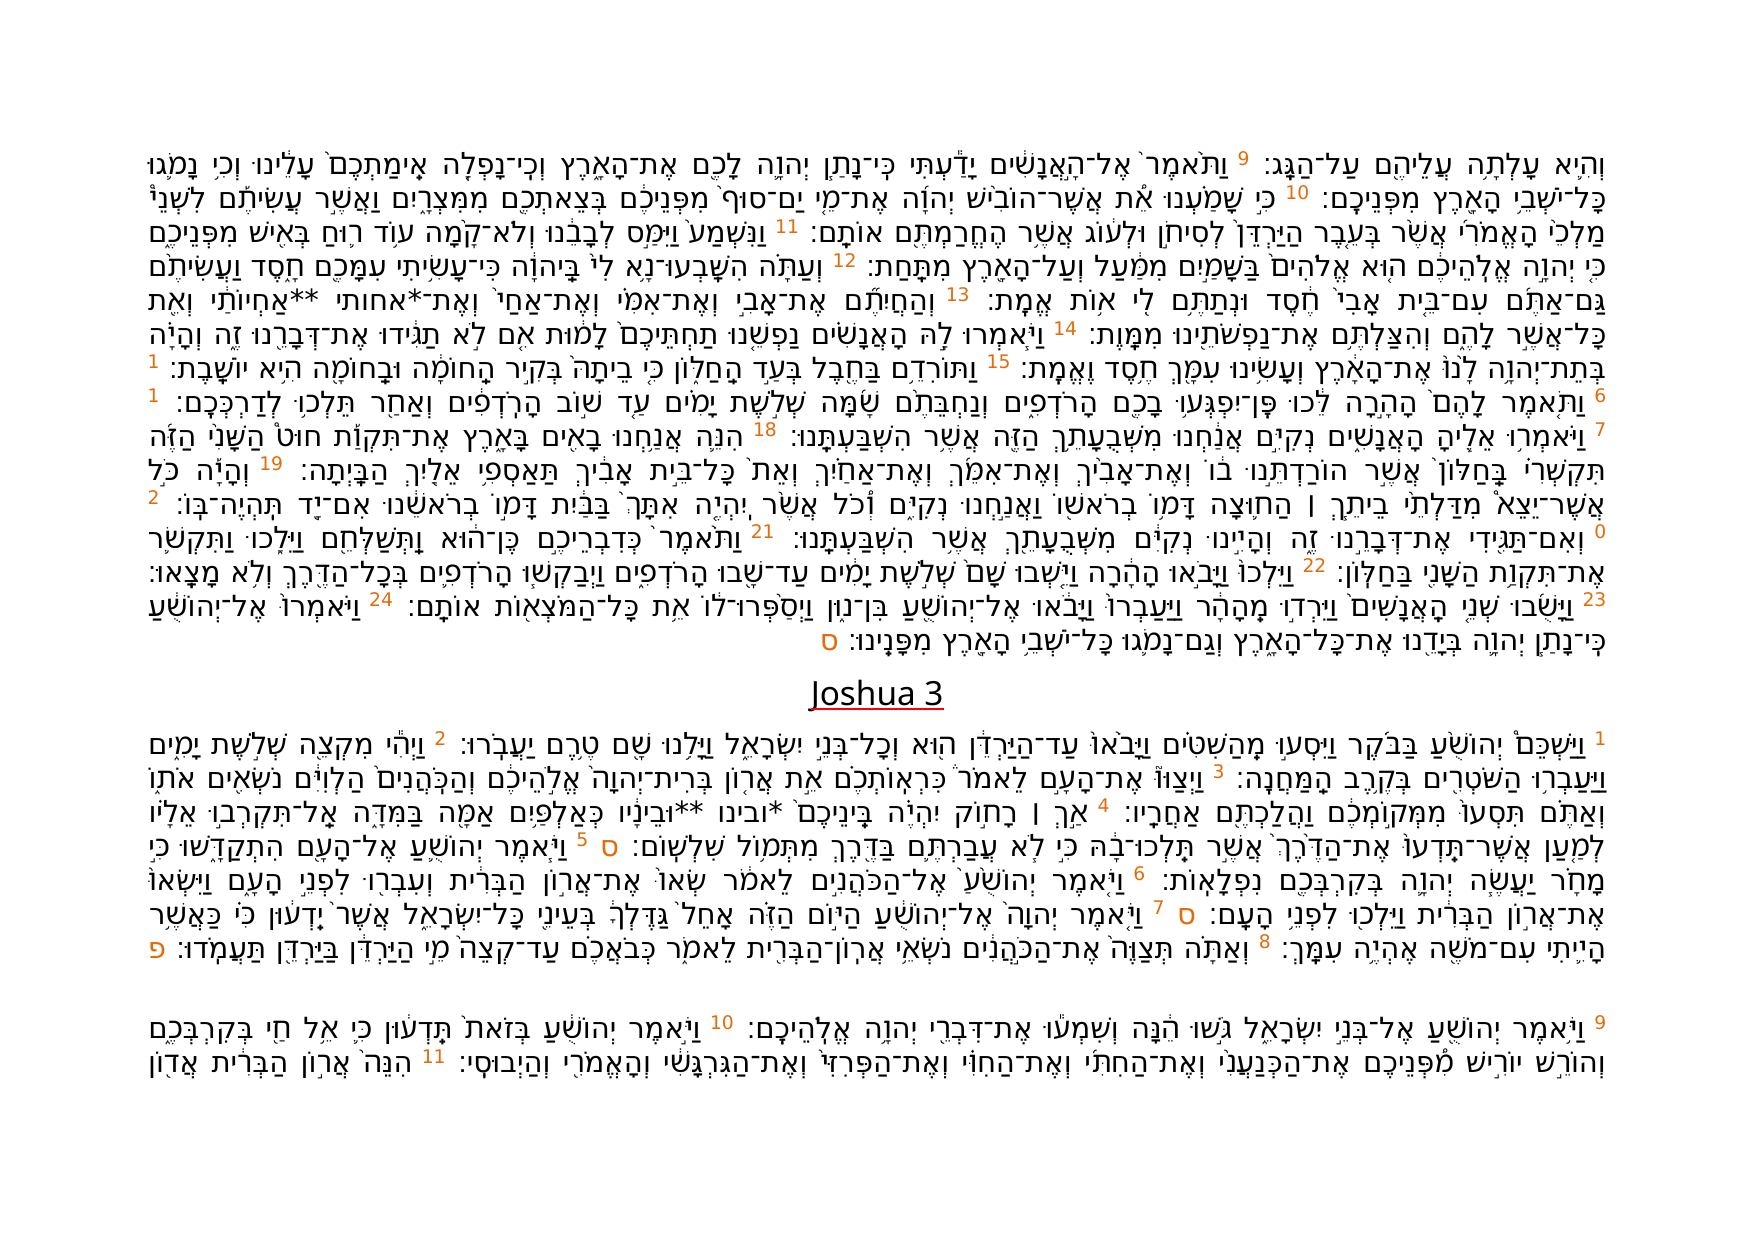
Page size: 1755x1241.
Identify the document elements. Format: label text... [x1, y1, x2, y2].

text 1 וַיַּשְׁכֵּם֩ יְהוֹשֻׁ֨עַ בַּבֹּ֜קֶר וַיִּסְע֣וּ מֵֽהַשִׁטִּ֗ים וַיָּבֹ֙אוּ֙ עַד־הַיַּרְדֵּ֔ן ה֖וּא וְכָל־בְּנֵ֣י יִשְׂרָאֵ֑ל וַיָּלִ֥נוּ שָׁ֖ם טֶ֥רֶם יַעֲבֹֽרוּ׃ ‬‬‬2 וַיְהִ֕י מִקְצֵ֖ה שְׁלֹ֣שֶׁת יָמִ֑ים וַיַּעַבְר֥וּ הַשֹּׁטְרִ֖ים בְּקֶ֥רֶב הַֽמַּחֲנֶֽה׃ ‬‬3 וַיְצַוּוּ֮ אֶת־הָעָ֣ם לֵאמֹר֒ כִּרְאֽוֹתְכֶ֗ם אֵ֣ת אֲר֤וֹן בְּרִית־יְהוָה֙ אֱלֹ֣הֵיכֶ֔ם וְהַכֹּֽהֲנִים֙ הַלְוִיִּ֔ם נֹשְׂאִ֖ים אֹת֑וֹ וְאַתֶּ֗ם תִּסְעוּ֙ מִמְּק֣וֹמְכֶ֔ם וַהֲלַכְתֶּ֖ם אַחֲרָֽיו׃ ‬‬4 אַ֣ךְ ׀ רָח֣וֹק יִהְיֶ֗ה בֵּֽינֵיכֶם֙ *ובינו **וּבֵינָ֔יו כְּאַלְפַּ֥יִם אַמָּ֖ה בַּמִּדָּ֑ה אַֽל־תִּקְרְב֣וּ אֵלָ֗יו לְמַ֤עַן אֲשֶׁר־תֵּֽדְעוּ֙ אֶת־הַדֶּ֙רֶךְ֙ אֲשֶׁ֣ר תֵּֽלְכוּ־בָ֔הּ כִּ֣י לֹ֧א עֲבַרְתֶּ֛ם בַּדֶּ֖רֶךְ מִתְּמ֥וֹל שִׁלְשֽׁוֹם׃ ס ‬‬5 וַיֹּ֧אמֶר יְהוֹשֻׁ֛עַ אֶל־הָעָ֖ם הִתְקַדָּ֑שׁוּ כִּ֣י מָחָ֗ר יַעֲשֶׂ֧ה יְהוָ֛ה בְּקִרְבְּכֶ֖ם נִפְלָאֽוֹת׃ ‬‬6 וַיֹּ֤אמֶר יְהוֹשֻׁ֙עַ֙ אֶל־הַכֹּהֲנִ֣ים לֵאמֹ֔ר שְׂאוּ֙ אֶת־אֲר֣וֹן הַבְּרִ֔ית וְעִבְר֖וּ לִפְנֵ֣י הָעָ֑ם וַיִּשְׂאוּ֙ אֶת־אֲר֣וֹן הַבְּרִ֔ית וַיֵּלְכ֖וּ לִפְנֵ֥י הָעָֽם׃ ס ‬‬7 וַיֹּ֤אמֶר יְהוָה֙ אֶל־יְהוֹשֻׁ֔עַ הַיּ֣וֹם הַזֶּ֗ה אָחֵל֙ גַּדֶּלְךָ֔ בְּעֵינֵ֖י כָּל־יִשְׂרָאֵ֑ל אֲשֶׁר֙ יֵֽדְע֔וּן כִּ֗י כַּאֲשֶׁ֥ר הָיִ֛יתִי עִם־מֹשֶׁ֖ה אֶהְיֶ֥ה עִמָּֽךְ׃ ‬‬8 וְאַתָּ֗ה תְּצַוֶּה֙ אֶת־הַכֹּ֣הֲנִ֔ים נֹשְׂאֵ֥י אֲרֽוֹן־הַבְּרִ֖ית לֵאמֹ֑ר כְּבֹאֲכֶ֗ם עַד־קְצֵה֙ מֵ֣י הַיַּרְדֵּ֔ן בַּיַּרְדֵּ֖ן תַּעֲמֹֽדוּ׃ פ ‬‬ [148, 727, 1606, 999]
text 9 וַיֹּ֥אמֶר יְהוֹשֻׁ֖עַ אֶל־בְּנֵ֣י יִשְׂרָאֵ֑ל גֹּ֣שׁוּ הֵ֔נָּה וְשִׁמְע֕וּ אֶת־דִּבְרֵ֖י יְהוָ֥ה אֱלֹֽהֵיכֶֽם׃ ‬‬10 וַיֹּ֣אמֶר יְהוֹשֻׁ֔עַ בְּזֹאת֙ תֵּֽדְע֔וּן כִּ֛י אֵ֥ל חַ֖י בְּקִרְבְּכֶ֑ם וְהוֹרֵ֣שׁ יוֹרִ֣ישׁ מִ֠פְּנֵיכֶם אֶת־הַכְּנַעֲנִ֨י וְאֶת־הַחִתִּ֜י וְאֶת־הַחִוִּ֗י וְאֶת־הַפְּרִזִּי֙ וְאֶת־הַגִּרְגָּשִׁ֔י וְהָאֱמֹרִ֖י וְהַיְבוּסִֽי׃ ‬‬11 הִנֵּה֙ אֲר֣וֹן הַבְּרִ֔ית אֲד֖וֹן כָּל־הָאָ֑רֶץ עֹבֵ֥ר לִפְנֵיכֶ֖ם בַּיַּרְדֵּֽן׃ ‬‬12 וְעַתָּ֗ה קְח֤וּ לָכֶם֙ שְׁנֵ֣י עָשָׂ֣ר אִ֔ישׁ מִשִּׁבְטֵ֖י יִשְׂרָאֵ֑ל אִישׁ־אֶחָ֥ד אִישׁ־אֶחָ֖ד לַשָּֽׁבֶט׃ ‬‬13 וְהָיָ֡ה כְּנ֣וֹחַ כַּפּ֣וֹת רַגְלֵ֣י הַכֹּהֲנִ֡ים נֹשְׂאֵי֩ אֲר֨וֹן יְהוָ֜ה אֲד֤וֹן כָּל־הָאָ֙רֶץ֙ בְּמֵ֣י הַיַּרְדֵּ֔ן מֵ֤י הַיַּרְדֵּן֙ יִכָּ֣רֵת֔וּן הַמַּ֥יִם הַיֹּרְדִ֖ים מִלְמָ֑עְלָה וְיַעַמְד֖וּ נֵ֥ד אֶחָֽד׃ ‬‬14 וַיְהִ֗י בִּנְסֹ֤עַ הָעָם֙ מֵאָ֣הֳלֵיהֶ֔ם לַעֲבֹ֖ר אֶת־הַיַּרְדֵּ֑ן וְהַכֹּהֲנִ֗ים נֹֽשְׂאֵ֛י הָאָר֥וֹן הַבְּרִ֖ית לִפְנֵ֥י הָעָֽם׃ ‬‬‬15 וּכְב֞וֹא נֹשְׂאֵ֤י הָֽאָרוֹן֙ עַד־הַיַּרְדֵּ֔ן וְרַגְלֵ֤י הַכֹּֽהֲנִים֙ נֹשְׂאֵ֣י הָֽאָר֔וֹן נִטְבְּל֖וּ בִּקְצֵ֣ה הַמָּ֑יִם וְהַיַּרְדֵּ֗ן מָלֵא֙ עַל־כָּל־גְּדוֹתָ֔יו כֹּ֖ל יְמֵ֥י קָצִֽיר׃ ‬‬16 וַיַּעַמְד֡וּ הַמַּיִם֩ הַיֹּרְדִ֨ים מִלְמַ֜עְלָה קָ֣מוּ נֵד־אֶחָ֗ד הַרְחֵ֨ק מְאֹ֜ד *באדם **מֵֽאָדָ֤ם הָעִיר֙ אֲשֶׁר֙ מִצַּ֣ד צָֽרְתָ֔ן וְהַיֹּרְדִ֗ים עַ֣ל יָ֧ם הָעֲרָבָ֛ה יָם־הַמֶּ֖לַח תַּ֣מּוּ נִכְרָ֑תוּ וְהָעָ֥ם עָבְר֖וּ נֶ֥גֶד יְרִיחֽוֹ׃ ‬‬17 וַיַּעַמְד֣וּ הַכֹּהֲנִ֡ים נֹ֠שְׂאֵי הָאָר֨וֹן בְּרִית־יְהוָ֜ה בֶּחֽ͏ָרָבָ֛ה בְּת֥וֹךְ הַיַּרְדֵּ֖ן הָכֵ֑ן וְכָל־יִשְׂרָאֵ֗ל עֹֽבְרִים֙ בֶּחָ֣רָבָ֔ה עַ֤ד אֲשֶׁר־תַּ֙מּוּ֙ כָּל־הַגּ֔וֹי לַעֲבֹ֖ר אֶת־הַיַּרְדֵּֽן׃ ‬ [148, 1012, 1606, 1079]
text 1 וַיִּשְׁלַ֣ח יִהוֹשֻֽׁעַ־בִּן נ֠וּן מִֽן־הַשִּׁטִּ֞ים שְׁנַֽיִם־אֲנָשִׁ֤ים מְרַגְּלִים֙ חֶ֣רֶשׁ לֵאמֹ֔ר לְכ֛וּ רְא֥וּ אֶת־הָאָ֖רֶץ וְאֶת־יְרִיח֑וֹ וַיֵּ֨לְכ֜וּ וַ֠יָּבֹאוּ בֵּית־אִשָּׁ֥ה זוֹנָ֛ה וּשְׁמָ֥הּ רָחָ֖ב וַיִּשְׁכְּבוּ־שָֽׁמָּה׃ 2 וַיֵּ֣אָמַ֔ר לְמֶ֥לֶךְ יְרִיח֖וֹ לֵאמֹ֑ר הִנֵּ֣ה אֲ֠נָשִׁים בָּ֣אוּ הֵ֧נָּה הַלַּ֛יְלָה מִבְּנֵ֥י יִשְׂרָאֵ֖ל לַחְפֹּ֥ר אֶת־הָאָֽרֶץ׃ ‬‬3 וַיִּשְׁלַח֙ מֶ֣לֶךְ יְרִיח֔וֹ אֶל־רָחָ֖ב לֵאמֹ֑ר ה֠וֹצִ֠יאִי הָאֲנָשִׁ֨ים הַבָּאִ֤ים אֵלַ֙יִךְ֙ אֲשֶׁר־בָּ֣אוּ לְבֵיתֵ֔ךְ כִּ֛י לַחְפֹּ֥ר אֶת־כָּל־הָאָ֖רֶץ בָּֽאוּ׃ ‬‬4 וַתִּקַּ֧ח הֽ͏ָאִשָּׁ֛ה אֶת־שְׁנֵ֥י הָאֲנָשִׁ֖ים וַֽתִּצְפְּנ֑וֹ וַתֹּ֣אמֶר ׀ כֵּ֗ן בָּ֤אוּ אֵלַי֙ הֽ͏ָאֲנָשִׁ֔ים וְלֹ֥א יָדַ֖עְתִּי מֵאַ֥יִן הֵֽמָּה׃ ‬‬5 וַיְהִ֨י הַשַּׁ֜עַר לִסְגּ֗וֹר בַּחֹ֙שֶׁךְ֙ וְהָאֲנָשִׁ֣ים יָצָ֔אוּ לֹ֣א יָדַ֔עְתִּי אָ֥נָה הָלְכ֖וּ הֽ͏ָאֲנָשִׁ֑ים רִדְפ֥וּ מַהֵ֛ר אַחֲרֵיהֶ֖ם כִּ֥י תַשִּׂיגֽוּם׃ ‬‬6 וְהִ֖יא הֶעֱלָ֣תַם הַגָּ֑גָה וַֽתִּטְמְנֵם֙ בְּפִשְׁתֵּ֣י הָעֵ֔ץ הָעֲרֻכ֥וֹת לָ֖הּ עַל־הַגָּֽג׃ ‬‬7 וְהָאֲנָשִׁ֗ים רָדְפ֤וּ אֽ͏ַחֲרֵיהֶם֙ דֶּ֣רֶךְ הַיַּרְדֵּ֔ן עַ֖ל הַֽמַּעְבְּר֑וֹת וְהַשַּׁ֣עַר סָגָ֔רוּ אַחֲרֵ֕י כַּאֲשֶׁ֛ר יָצְא֥וּ הָרֹדְפִ֖ים אַחֲרֵיהֶֽם׃ ‬‬8 וְהֵ֖מָּה טֶ֣רֶם יִשְׁכָּ֑בוּן וְהִ֛יא עָלְתָ֥ה עֲלֵיהֶ֖ם עַל־הַגָּֽג׃ ‬‬9 וַתֹּ֙אמֶר֙ אֶל־הָ֣אֲנָשִׁ֔ים יָדַ֕עְתִּי כִּֽי־נָתַ֧ן יְהוָ֛ה לָכֶ֖ם אֶת־הָאָ֑רֶץ וְכִֽי־נָפְלָ֤ה אֵֽימַתְכֶם֙ עָלֵ֔ינוּ וְכִ֥י נָמֹ֛גוּ כָּל־יֹשְׁבֵ֥י הָאָ֖רֶץ מִפְּנֵיכֶֽם׃ ‬‬10 כִּ֣י שָׁמַ֗עְנוּ אֵ֠ת אֲשֶׁר־הוֹבִ֨ישׁ יְהוָ֜ה אֶת־מֵ֤י יַם־סוּף֙ מִפְּנֵיכֶ֔ם בְּצֵאתְכֶ֖ם מִמִּצְרָ֑יִם וַאֲשֶׁ֣ר עֲשִׂיתֶ֡ם לִשְׁנֵי֩ מַלְכֵ֨י הָאֱמֹרִ֜י אֲשֶׁ֨ר בְּעֵ֤בֶר הַיַּרְדֵּן֙ לְסִיחֹ֣ן וּלְע֔וֹג אֲשֶׁ֥ר הֶחֱרַמְתֶּ֖ם אוֹתָֽם׃ ‬‬11 וַנִּשְׁמַע֙ וַיִּמַּ֣ס לְבָבֵ֔נוּ וְלֹא־קָ֨מָה ע֥וֹד ר֛וּחַ בְּאִ֖ישׁ מִפְּנֵיכֶ֑ם כִּ֚י יְהוָ֣ה אֱלֹֽהֵיכֶ֔ם ה֤וּא אֱלֹהִים֙ בַּשָּׁמַ֣יִם מִמַּ֔עַל וְעַל־הָאָ֖רֶץ מִתָּֽחַת׃ ‬‬12 וְעַתָּ֗ה הִשָּֽׁבְעוּ־נָ֥א לִי֙ בַּֽיהוָ֔ה כִּי־עָשִׂ֥יתִי עִמָּכֶ֖ם חָ֑סֶד וַעֲשִׂיתֶ֨ם גַּם־אַתֶּ֜ם עִם־בֵּ֤ית אָבִי֙ חֶ֔סֶד וּנְתַתֶּ֥ם לִ֖י א֥וֹת אֱמֶֽת׃ ‬‬13 וְהַחֲיִתֶ֞ם אֶת־אָבִ֣י וְאֶת־אִמִּ֗י וְאֶת־אַחַי֙ וְאֶת־*אחותי **אַחְיוֹתַ֔י וְאֵ֖ת כָּל־אֲשֶׁ֣ר לָהֶ֑ם וְהִצַּלְתֶּ֥ם אֶת־נַפְשֹׁתֵ֖ינוּ מִמָּֽוֶת׃ ‬‬14 וַיֹּ֧אמְרוּ לָ֣הּ הָאֲנָשִׁ֗ים נַפְשֵׁ֤נוּ תַחְתֵּיכֶם֙ לָמ֔וּת אִ֚ם לֹ֣א תַגִּ֔ידוּ אֶת־דְּבָרֵ֖נוּ זֶ֑ה וְהָיָ֗ה בְּתֵת־יְהוָ֥ה לָ֙נוּ֙ אֶת־הָאָ֔רֶץ וְעָשִׂ֥ינוּ עִמָּ֖ךְ חֶ֥סֶד וֶאֱמֶֽת׃ ‬‬15 וַתּוֹרִדֵ֥ם בַּחֶ֖בֶל בְּעַ֣ד הֽ͏ַחַלּ֑וֹן כִּ֤י בֵיתָהּ֙ בְּקִ֣יר הַֽחוֹמָ֔ה וּבַֽחוֹמָ֖ה הִ֥יא יוֹשָֽׁבֶת׃ ‬‬16 וַתֹּ֤אמֶר לָהֶם֙ הָהָ֣רָה לֵּ֔כוּ פֶּֽן־יִפְגְּע֥וּ בָכֶ֖ם הָרֹדְפִ֑ים וְנַחְבֵּתֶ֨ם שָׁ֜מָּה שְׁלֹ֣שֶׁת יָמִ֗ים עַ֚ד שׁ֣וֹב הָרֹֽדְפִ֔ים וְאַחַ֖ר תֵּלְכ֥וּ לְדַרְכְּכֶֽם׃ ‬‬17 וַיֹּאמְר֥וּ אֵלֶ֖יהָ הָאֲנָשִׁ֑ים נְקִיִּ֣ם אֲנַ֔חְנוּ מִשְּׁבֻעָתֵ֥ךְ הַזֶּ֖ה אֲשֶׁ֥ר הִשְׁבַּעְתָּֽנוּ׃ ‬‬18 הִנֵּ֛ה אֲנַ֥חְנוּ בָאִ֖ים בָּאָ֑רֶץ אֶת־תִּקְוַ֡ת חוּט֩ הַשָּׁנִ֨י הַזֶּ֜ה תִּקְשְׁרִ֗י בַּֽחַלּוֹן֙ אֲשֶׁ֣ר הוֹרַדְתֵּ֣נוּ ב֔וֹ וְאֶת־אָבִ֨יךְ וְאֶת־אִמֵּ֜ךְ וְאֶת־אַחַ֗יִךְ וְאֵת֙ כָּל־בֵּ֣ית אָבִ֔יךְ תַּאַסְפִ֥י אֵלַ֖יִךְ הַבָּֽיְתָה׃ ‬‬19 וְהָיָ֡ה כֹּ֣ל אֲשֶׁר־יֵצֵא֩ מִדַּלְתֵ֨י בֵיתֵ֧ךְ ׀ הַח֛וּצָה דָּמ֥וֹ בְרֹאשׁ֖וֹ וַאֲנַ֣חְנוּ נְקִיִּ֑ם וְ֠כֹל אֲשֶׁ֨ר יִֽהְיֶ֤ה אִתָּךְ֙ בַּבַּ֔יִת דָּמ֣וֹ בְרֹאשֵׁ֔נוּ אִם־יָ֖ד תִּֽהְיֶה־בּֽוֹ׃ ‬‬20 וְאִם־תַּגִּ֖ידִי אֶת־דְּבָרֵ֣נוּ זֶ֑ה וְהָיִ֣ינוּ נְקִיִּ֔ם מִשְּׁבֻעָתֵ֖ךְ אֲשֶׁ֥ר הִשְׁבַּעְתָּֽנוּ׃ ‬‬21 וַתֹּ֙אמֶר֙ כְּדִבְרֵיכֶ֣ם כֶּן־ה֔וּא וַֽתְּשַׁלְּחֵ֖ם וַיֵּלֵ֑כוּ וַתִּקְשֹׁ֛ר אֶת־תִּקְוַ֥ת הַשָּׁנִ֖י בַּחַלּֽוֹן׃ ‬‬22 וַיֵּלְכוּ֙ וַיָּבֹ֣אוּ הָהָ֔רָה וַיֵּ֤שְׁבוּ שָׁם֙ שְׁלֹ֣שֶׁת יָמִ֔ים עַד־שָׁ֖בוּ הָרֹדְפִ֑ים וַיְבַקְשׁ֧וּ הָרֹדְפִ֛ים בְּכָל־הַדֶּ֖רֶךְ וְלֹ֥א מָצָֽאוּ׃ ‬‬23 וַיָּשֻׁ֜בוּ שְׁנֵ֤י הָֽאֲנָשִׁים֙ וַיֵּרְד֣וּ מֵֽהָהָ֔ר וַיַּעַבְרוּ֙ וַיָּבֹ֔אוּ אֶל־יְהוֹשֻׁ֖עַ בִּן־נ֑וּן וַיְסַ֨פְּרוּ־ל֔וֹ אֵ֥ת כָּל־הַמֹּצְא֖וֹת אוֹתָֽם׃ ‬‬24 וַיֹּאמְרוּ֙ אֶל־יְהוֹשֻׁ֔עַ כִּֽי־נָתַ֧ן יְהוָ֛ה בְּיָדֵ֖נוּ אֶת־כָּל־הָאָ֑רֶץ וְגַם־נָמֹ֛גוּ כָּל־יֹשְׁבֵ֥י הָאָ֖רֶץ מִפָּנֵֽינוּ׃ ס ‬‬ [148, 148, 1606, 657]
text Joshua 3 [148, 669, 1606, 715]
